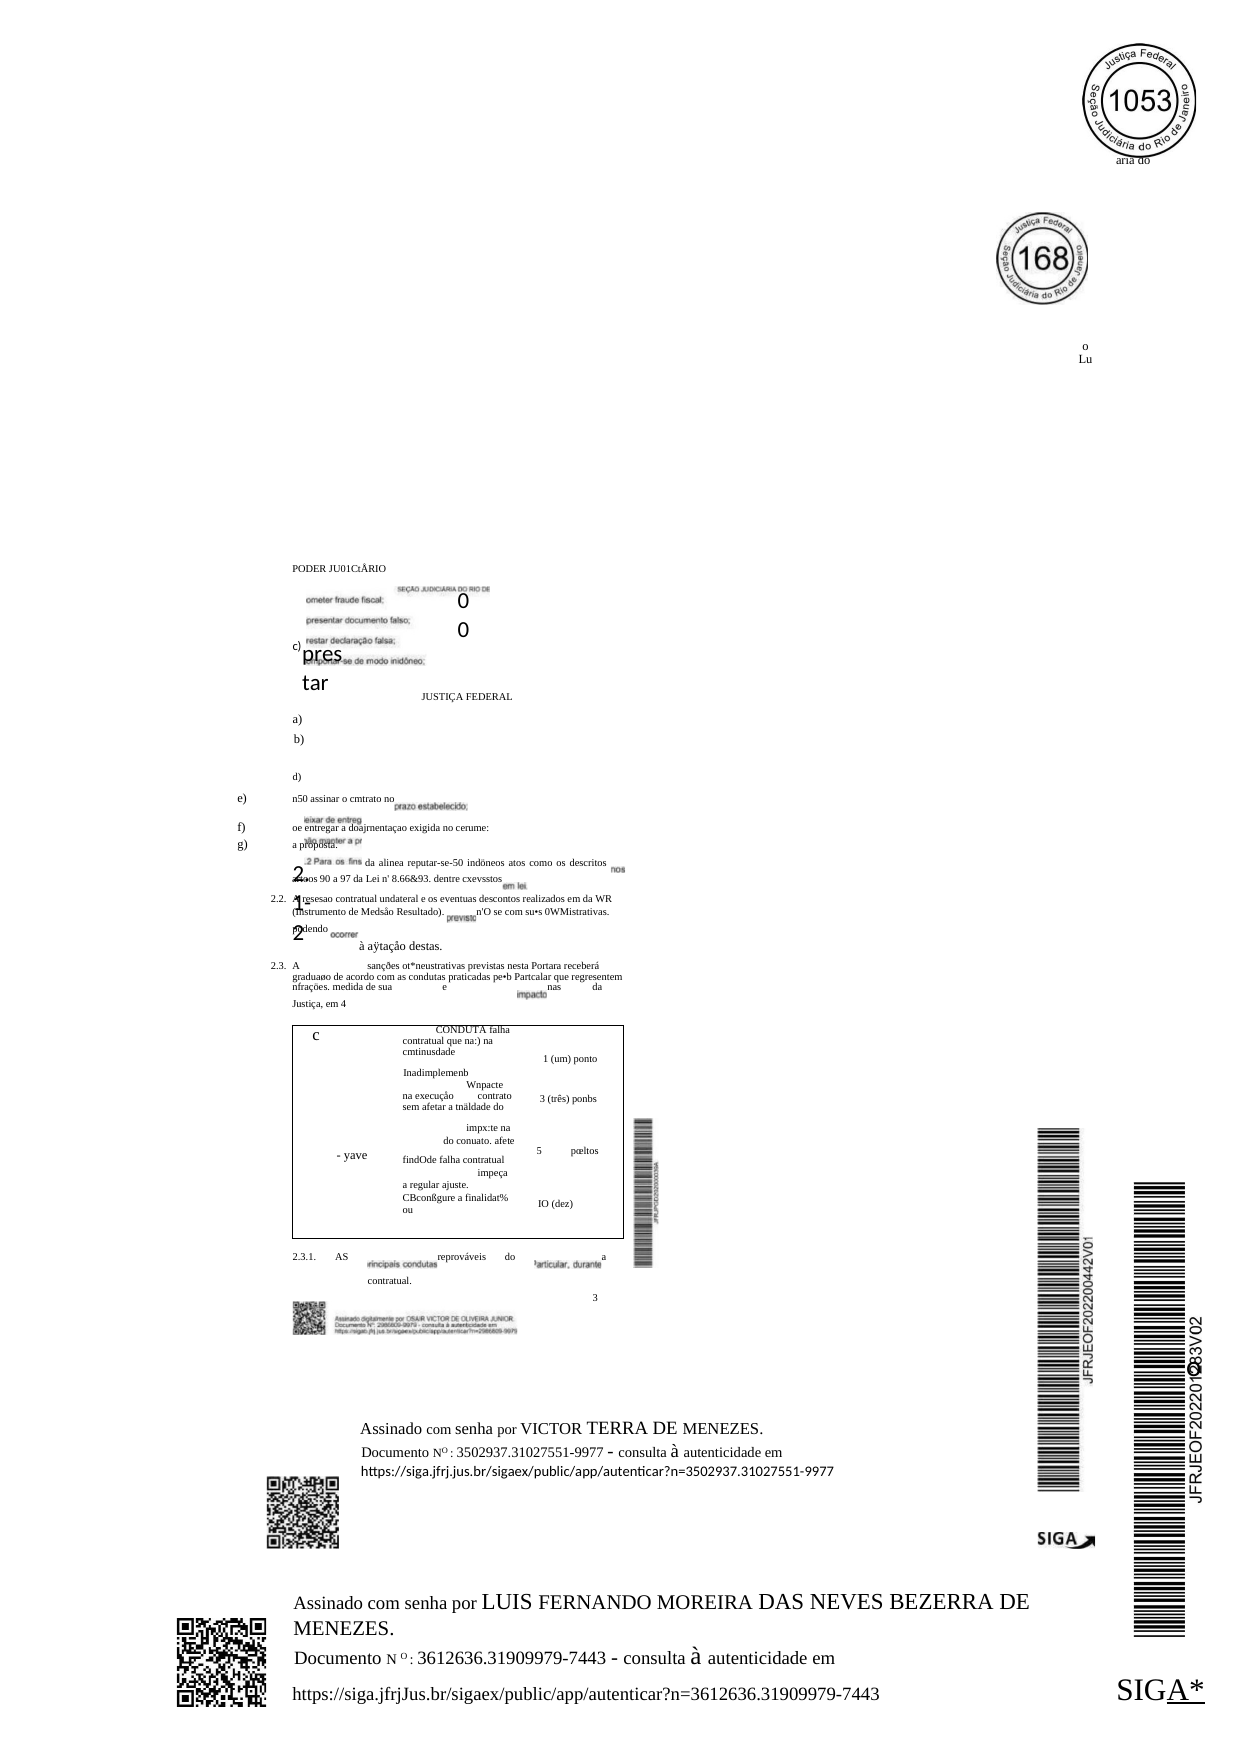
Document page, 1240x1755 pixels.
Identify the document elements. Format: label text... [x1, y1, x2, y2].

list oe entregar a doajrnentaçao exigida no cerume: [237, 819, 304, 834]
table_header 1 (um) ponto 3 (três) ponbs 5 pœltos IO (dez) [536, 1026, 623, 1238]
text à aÿtaçåo destas. [359, 939, 1092, 953]
text a) [292, 712, 1092, 726]
text PODER JU01CtÅRIO [292, 562, 625, 574]
list a proposta. [362, 837, 625, 852]
subtitle b) [293, 731, 1092, 746]
list oe entregar a doajrnentaçao exigida no cerume: [362, 819, 625, 834]
subtitle o Lu [1078, 341, 1092, 366]
text d) [292, 771, 1092, 783]
list A resesao contratual undateral e os eventuas descontos realizados em da WR (Instrumento de Medsåo Resultado). n'O se com su•s 0WMistrativas. podendo [271, 893, 625, 938]
text 2.3.1. AS reprováveis do a contratual. 3 [292, 1251, 625, 1335]
table_header CONDUTA falha contratual que na:) na cmtinusdade Inadimplemenb Wnpacte na execuçåo contrato sem afetar a tnäldade do impx:te na do conuato. afete findOde falha contratual impeça a regular ajuste. CBconßgure a finalidat% ou [403, 1026, 536, 1238]
text da alinea reputar-se-50 indöneos atos como os descritos artoos 90 a 97 da Lei n' 8.66&93. dentre cxevsstos [292, 857, 625, 889]
text JUSTIÇA FEDERAL [421, 575, 625, 703]
table_header c - yave [293, 1026, 402, 1238]
list a proposta. [237, 837, 304, 852]
list A sançðes ot*neustrativas previstas nesta Portara receberá graduaøo de acordo com as condutas praticadas pe•b Partcalar que regresentem nfraçöes. medida de sua e nas da Justiça, em 4 [271, 961, 625, 1010]
list n50 assinar o cmtrato no [237, 791, 625, 811]
